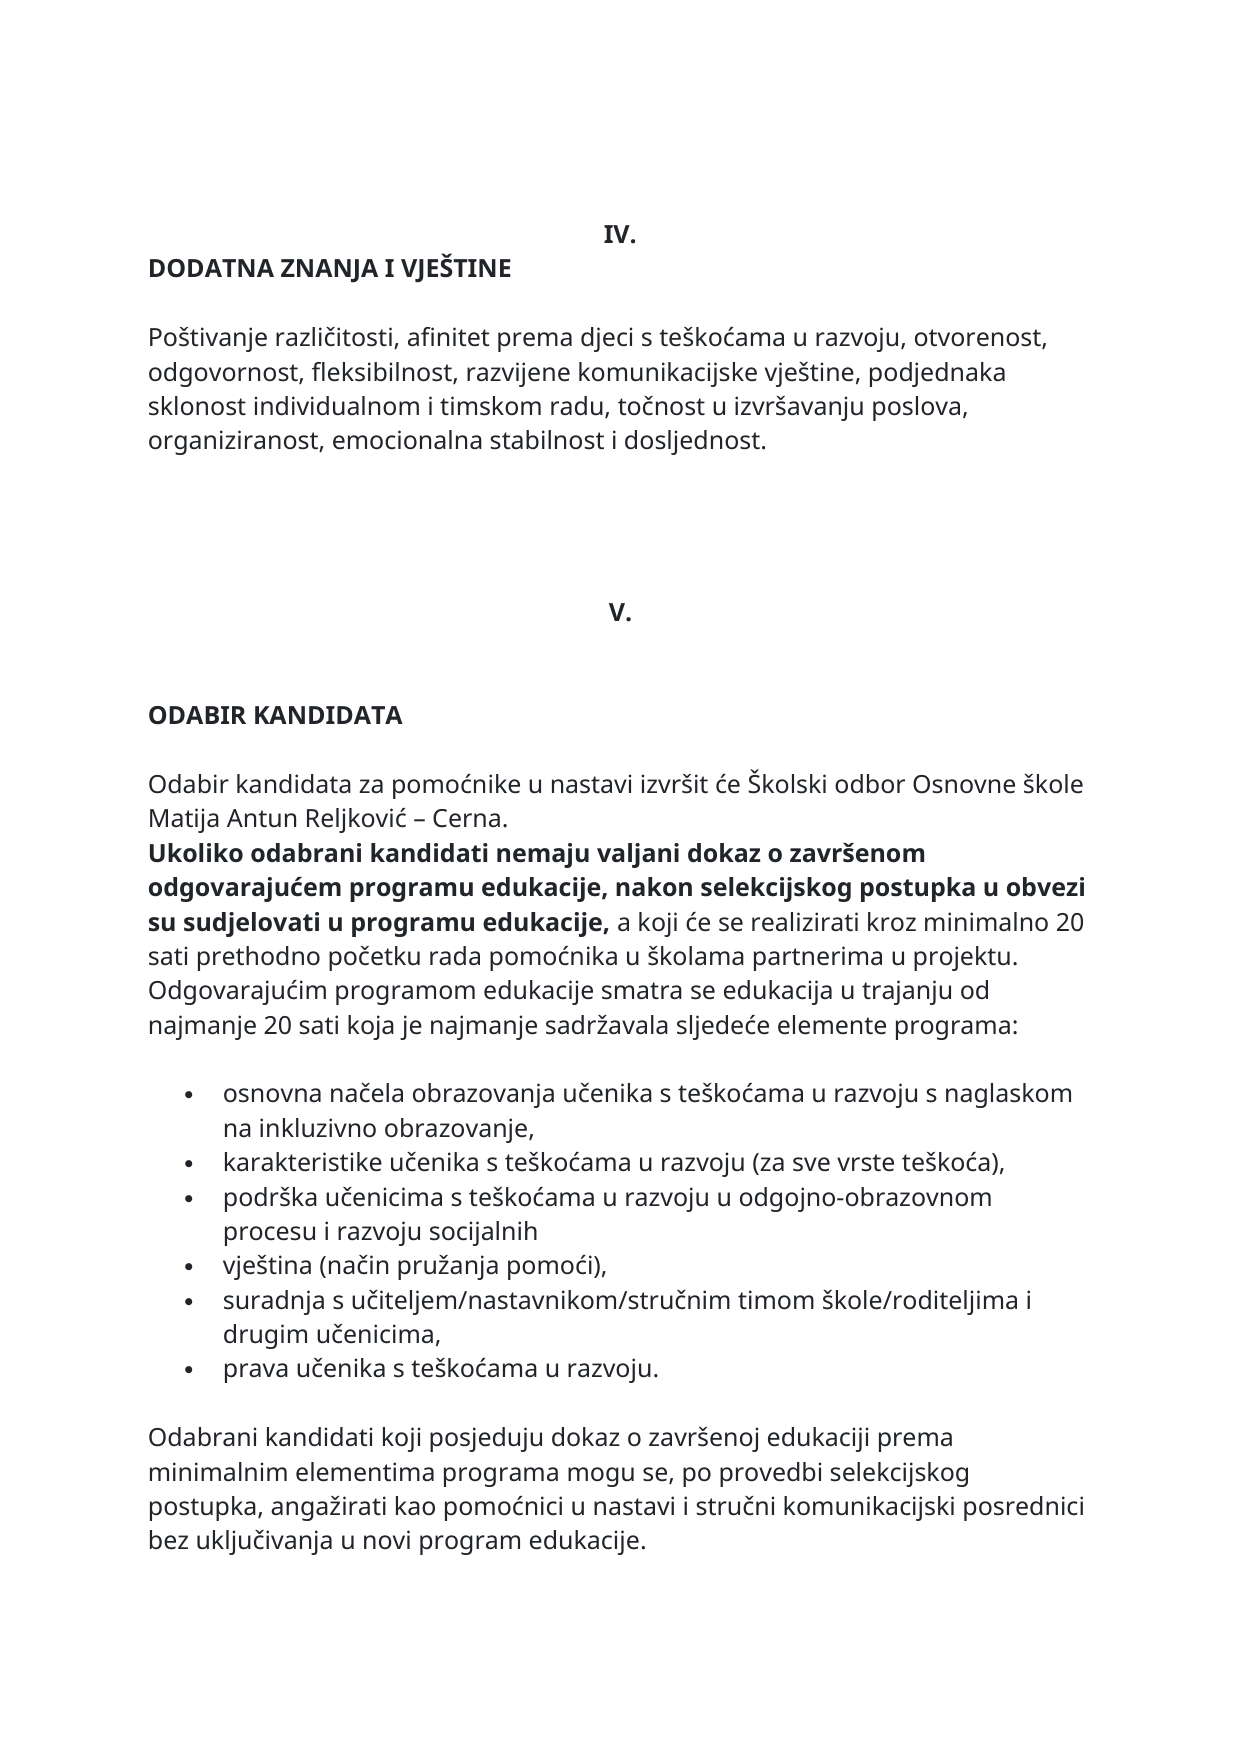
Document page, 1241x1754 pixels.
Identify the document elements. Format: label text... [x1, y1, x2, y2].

text ODABIR KANDIDATA [148, 698, 1093, 732]
text Odabir kandidata za pomoćnike u nastavi izvršit će Školski odbor Osnovne škole Matija Antun Reljković – Cerna. [148, 766, 1093, 835]
list podrška učenicima s teškoćama u razvoju u odgojno-obrazovnom procesu i razvoju socijalnih [185, 1179, 1093, 1248]
list suradnja s učiteljem/nastavnikom/stručnim timom škole/roditeljima i drugim učenicima, [185, 1282, 1093, 1351]
list osnovna načela obrazovanja učenika s teškoćama u razvoju s naglaskom na inkluzivno obrazovanje, [185, 1076, 1093, 1144]
list prava učenika s teškoćama u razvoju. [185, 1351, 1093, 1385]
text IV. [148, 216, 1093, 251]
text Odabrani kandidati koji posjeduju dokaz o završenoj edukaciji prema minimalnim elementima programa mogu se, po provedbi selekcijskog postupka, angažirati kao pomoćnici u nastavi i stručni komunikacijski posrednici bez uključivanja u novi program edukacije. [148, 1419, 1093, 1557]
text Ukoliko odabrani kandidati nemaju valjani dokaz o završenom odgovarajućem programu edukacije, nakon selekcijskog postupka u obvezi su sudjelovati u programu edukacije, a koji će se realizirati kroz minimalno 20 sati prethodno početku rada pomoćnika u školama partnerima u projektu. Odgovarajućim programom edukacije smatra se edukacija u trajanju od najmanje 20 sati koja je najmanje sadržavala sljedeće elemente programa: [148, 835, 1093, 1041]
list vještina (način pružanja pomoći), [185, 1248, 1093, 1282]
text V. [148, 594, 1093, 629]
list karakteristike učenika s teškoćama u razvoju (za sve vrste teškoća), [185, 1144, 1093, 1179]
text Poštivanje različitosti, afinitet prema djeci s teškoćama u razvoju, otvorenost, odgovornost, fleksibilnost, razvijene komunikacijske vještine, podjednaka sklonost individualnom i timskom radu, točnost u izvršavanju poslova, organiziranost, emocionalna stabilnost i dosljednost. [148, 319, 1093, 457]
text DODATNA ZNANJA I VJEŠTINE [148, 251, 1093, 285]
